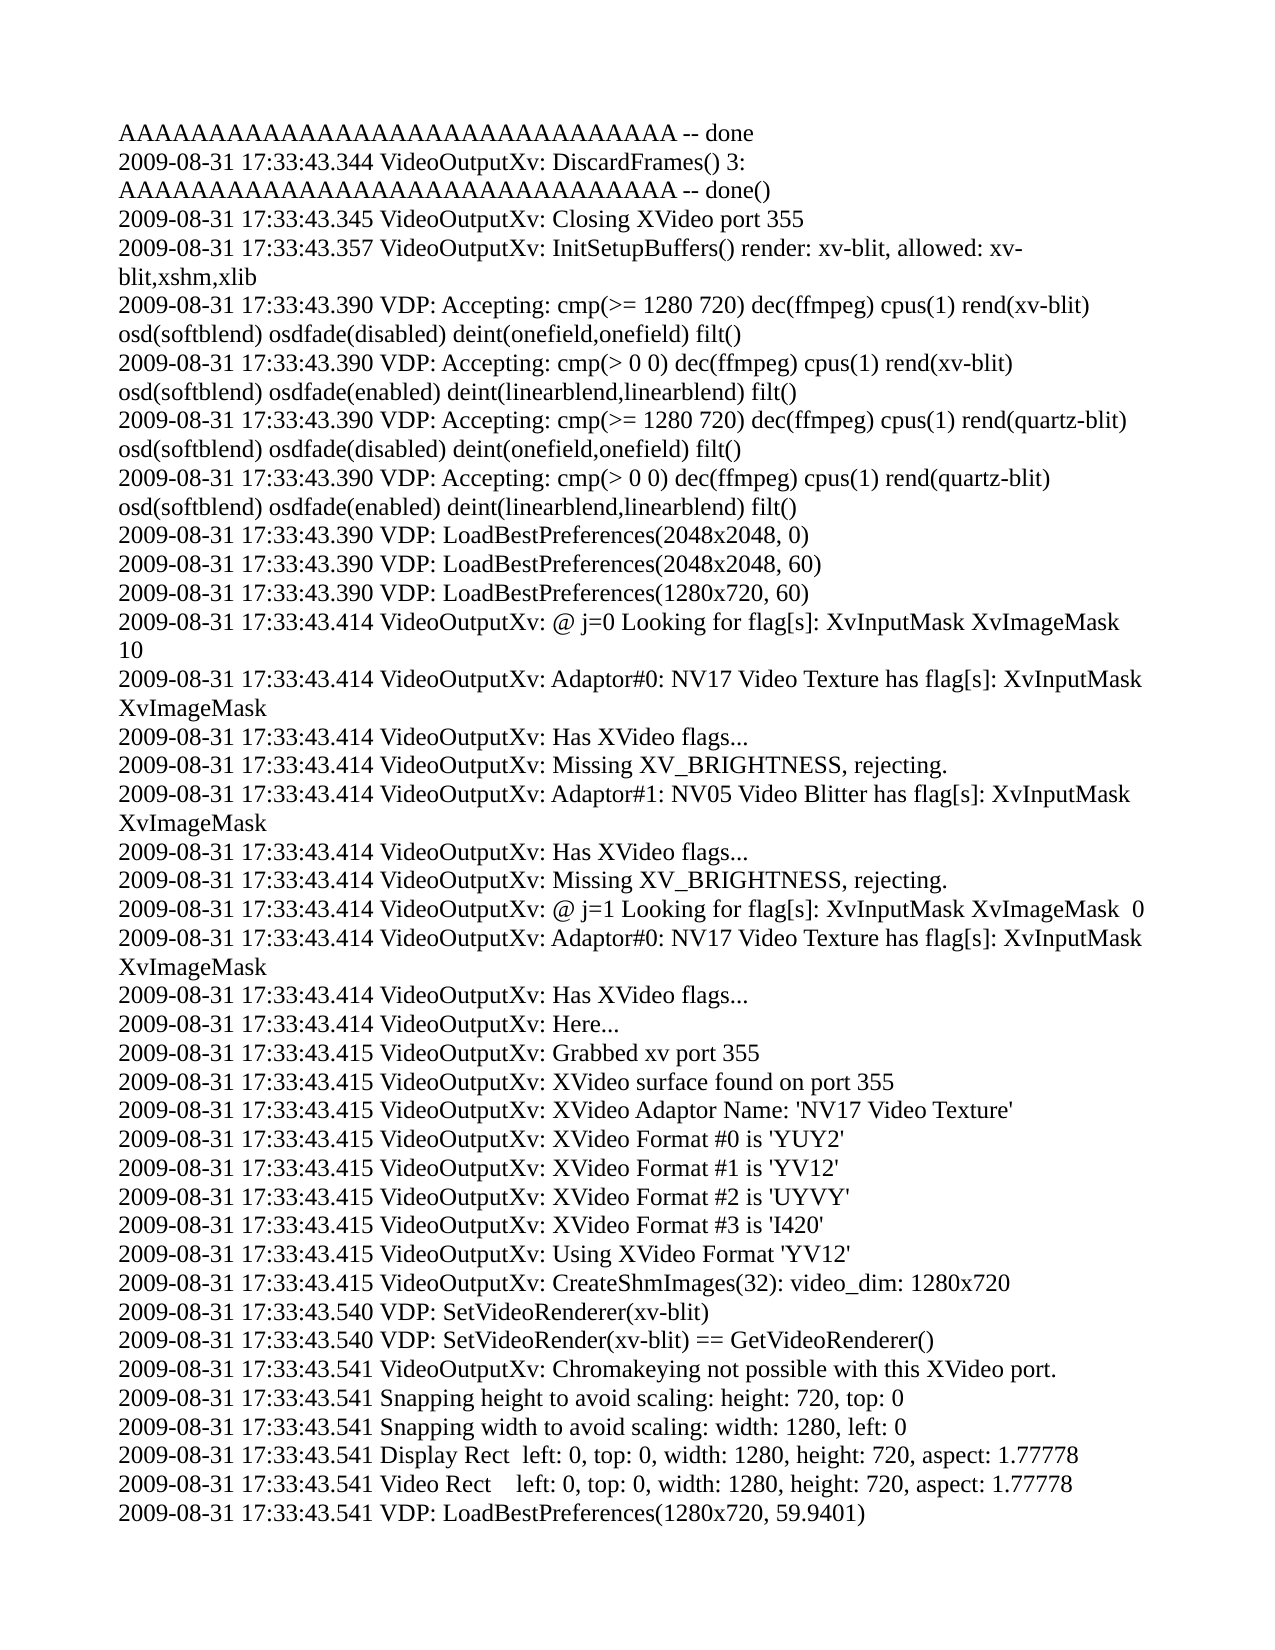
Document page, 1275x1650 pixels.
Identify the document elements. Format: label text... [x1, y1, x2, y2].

text 2009-08-31 17:33:43.390 VDP: LoadBestPreferences(2048x2048, 60) [118, 549, 1157, 578]
text 2009-08-31 17:33:43.541 VideoOutputXv: Chromakeying not possible with this XVideo port. [118, 1354, 1157, 1383]
text 2009-08-31 17:33:43.414 VideoOutputXv: Has XVideo flags... [118, 722, 1157, 751]
text 2009-08-31 17:33:43.414 VideoOutputXv: @ j=0 Looking for flag[s]: XvInputMask XvImageMask 10 [118, 607, 1157, 664]
text 2009-08-31 17:33:43.390 VDP: Accepting: cmp(>= 1280 720) dec(ffmpeg) cpus(1) rend(xv-blit) osd(softblend) osdfade(disabled) deint(onefield,onefield) filt() [118, 291, 1157, 348]
text AAAAAAAAAAAAAAAAAAAAAAAAAAAAAAA -- done [118, 118, 1157, 147]
text 2009-08-31 17:33:43.541 Display Rect left: 0, top: 0, width: 1280, height: 720, aspect: 1.77778 [118, 1441, 1157, 1469]
text 2009-08-31 17:33:43.414 VideoOutputXv: @ j=1 Looking for flag[s]: XvInputMask XvImageMask 0 [118, 894, 1157, 923]
text 2009-08-31 17:33:43.414 VideoOutputXv: Has XVideo flags... [118, 837, 1157, 866]
text 2009-08-31 17:33:43.415 VideoOutputXv: CreateShmImages(32): video_dim: 1280x720 [118, 1268, 1157, 1297]
text 2009-08-31 17:33:43.345 VideoOutputXv: Closing XVideo port 355 [118, 204, 1157, 233]
text 2009-08-31 17:33:43.390 VDP: Accepting: cmp(> 0 0) dec(ffmpeg) cpus(1) rend(quartz-blit) osd(softblend) osdfade(enabled) deint(linearblend,linearblend) filt() [118, 463, 1157, 521]
text 2009-08-31 17:33:43.390 VDP: LoadBestPreferences(1280x720, 60) [118, 578, 1157, 607]
text 2009-08-31 17:33:43.414 VideoOutputXv: Has XVideo flags... [118, 981, 1157, 1009]
text 2009-08-31 17:33:43.414 VideoOutputXv: Missing XV_BRIGHTNESS, rejecting. [118, 866, 1157, 894]
text 2009-08-31 17:33:43.357 VideoOutputXv: InitSetupBuffers() render: xv-blit, allowed: xv-blit,xshm,xlib [118, 233, 1157, 291]
text 2009-08-31 17:33:43.415 VideoOutputXv: XVideo Format #0 is 'YUY2' [118, 1124, 1157, 1153]
text 2009-08-31 17:33:43.541 Snapping height to avoid scaling: height: 720, top: 0 [118, 1383, 1157, 1412]
text 2009-08-31 17:33:43.414 VideoOutputXv: Adaptor#0: NV17 Video Texture has flag[s]: XvInputMask XvImageMask [118, 664, 1157, 722]
text 2009-08-31 17:33:43.390 VDP: Accepting: cmp(> 0 0) dec(ffmpeg) cpus(1) rend(xv-blit) osd(softblend) osdfade(enabled) deint(linearblend,linearblend) filt() [118, 348, 1157, 406]
text 2009-08-31 17:33:43.390 VDP: LoadBestPreferences(2048x2048, 0) [118, 521, 1157, 549]
text 2009-08-31 17:33:43.414 VideoOutputXv: Adaptor#1: NV05 Video Blitter has flag[s]: XvInputMask XvImageMask [118, 779, 1157, 837]
text 2009-08-31 17:33:43.414 VideoOutputXv: Adaptor#0: NV17 Video Texture has flag[s]: XvInputMask XvImageMask [118, 923, 1157, 981]
text 2009-08-31 17:33:43.415 VideoOutputXv: XVideo surface found on port 355 [118, 1067, 1157, 1096]
text 2009-08-31 17:33:43.414 VideoOutputXv: Here... [118, 1009, 1157, 1038]
text 2009-08-31 17:33:43.541 Video Rect left: 0, top: 0, width: 1280, height: 720, aspect: 1.77778 [118, 1469, 1157, 1498]
text 2009-08-31 17:33:43.540 VDP: SetVideoRenderer(xv-blit) [118, 1297, 1157, 1326]
text 2009-08-31 17:33:43.415 VideoOutputXv: Grabbed xv port 355 [118, 1038, 1157, 1067]
text 2009-08-31 17:33:43.390 VDP: Accepting: cmp(>= 1280 720) dec(ffmpeg) cpus(1) rend(quartz-blit) osd(softblend) osdfade(disabled) deint(onefield,onefield) filt() [118, 406, 1157, 463]
text 2009-08-31 17:33:43.415 VideoOutputXv: Using XVideo Format 'YV12' [118, 1239, 1157, 1268]
text 2009-08-31 17:33:43.415 VideoOutputXv: XVideo Adaptor Name: 'NV17 Video Texture' [118, 1096, 1157, 1124]
text 2009-08-31 17:33:43.415 VideoOutputXv: XVideo Format #2 is 'UYVY' [118, 1182, 1157, 1211]
text 2009-08-31 17:33:43.344 VideoOutputXv: DiscardFrames() 3: AAAAAAAAAAAAAAAAAAAAAAAAAAAAAAA -- done() [118, 147, 1157, 204]
text 2009-08-31 17:33:43.415 VideoOutputXv: XVideo Format #3 is 'I420' [118, 1211, 1157, 1239]
text 2009-08-31 17:33:43.415 VideoOutputXv: XVideo Format #1 is 'YV12' [118, 1153, 1157, 1182]
text 2009-08-31 17:33:43.541 Snapping width to avoid scaling: width: 1280, left: 0 [118, 1412, 1157, 1441]
text 2009-08-31 17:33:43.541 VDP: LoadBestPreferences(1280x720, 59.9401) [118, 1498, 1157, 1527]
text 2009-08-31 17:33:43.414 VideoOutputXv: Missing XV_BRIGHTNESS, rejecting. [118, 751, 1157, 779]
text 2009-08-31 17:33:43.540 VDP: SetVideoRender(xv-blit) == GetVideoRenderer() [118, 1326, 1157, 1354]
